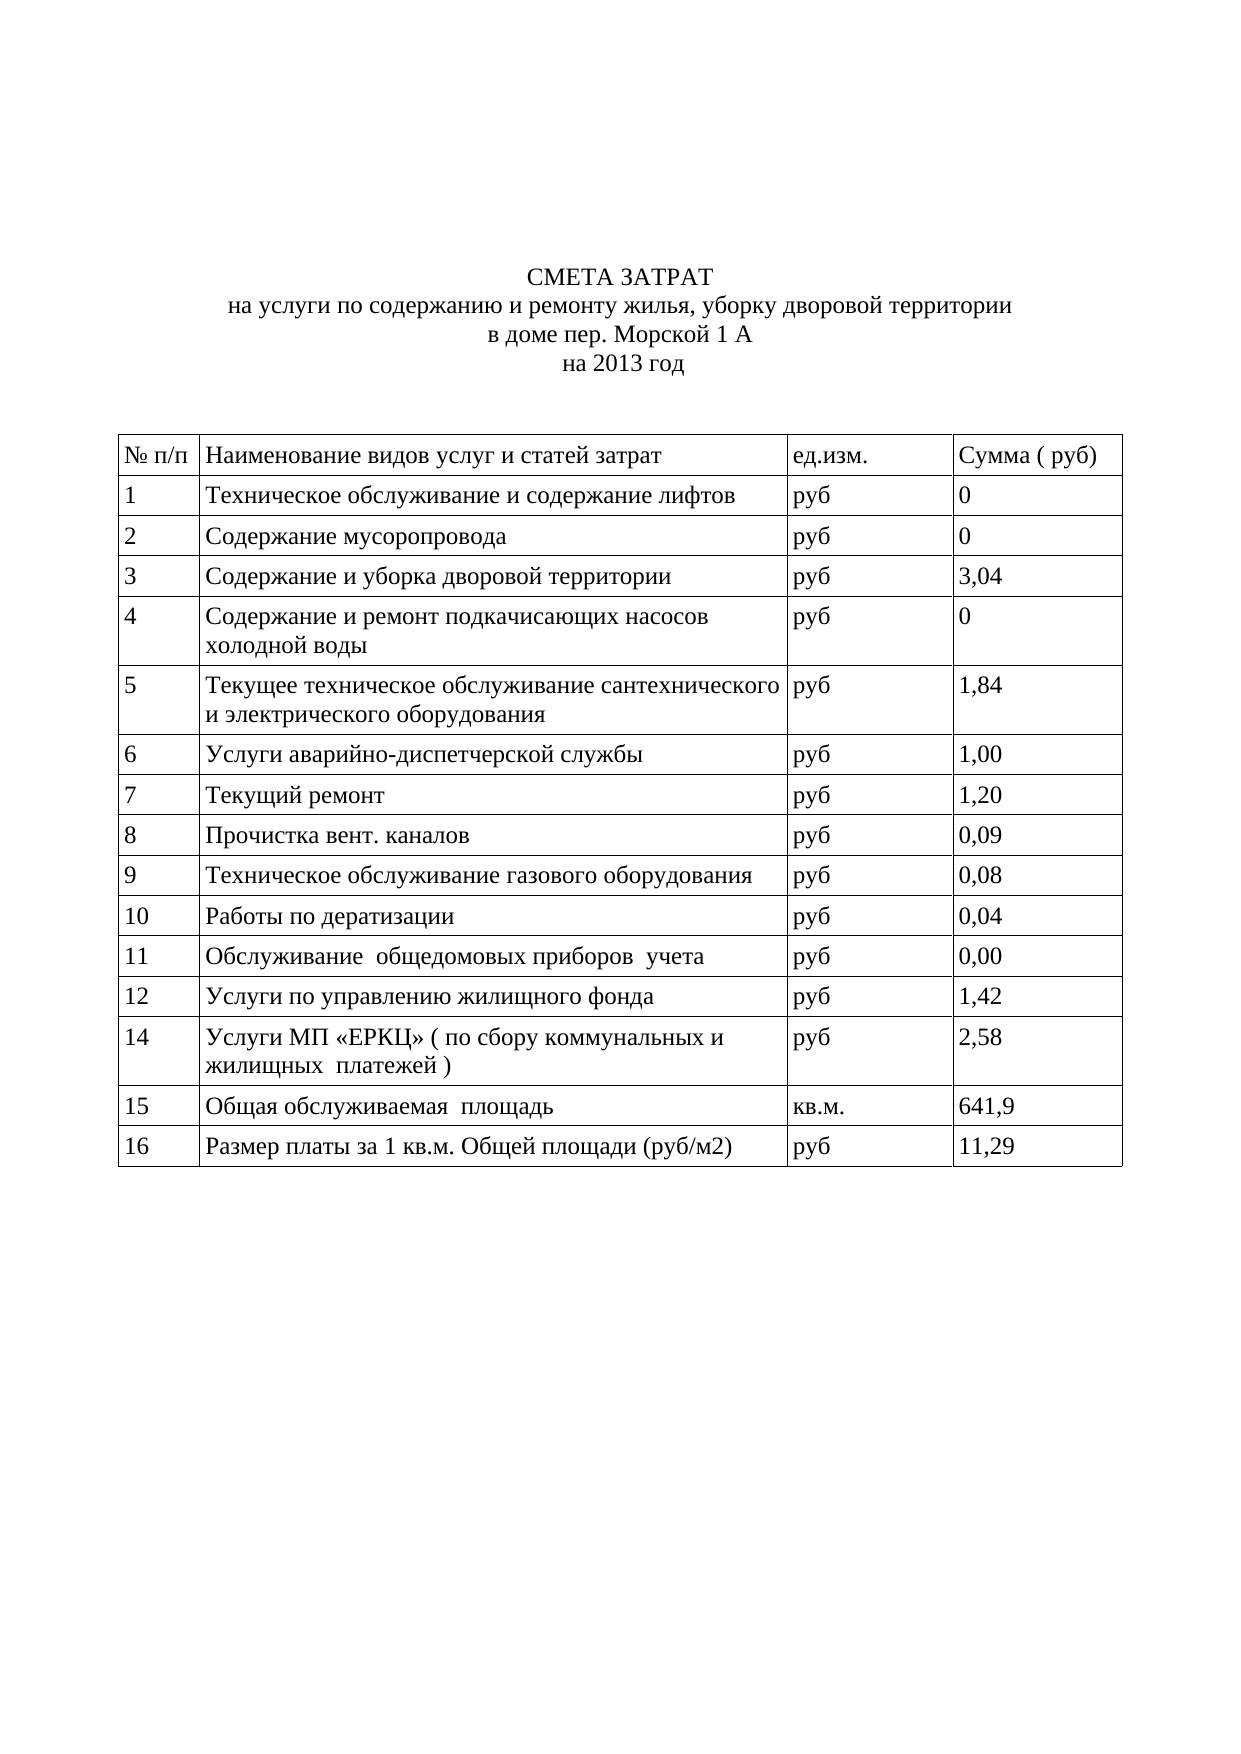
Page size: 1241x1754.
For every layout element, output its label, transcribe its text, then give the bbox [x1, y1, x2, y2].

table_cell 6 [119, 735, 199, 774]
table_cell 5 [119, 666, 199, 734]
table_cell руб [788, 977, 952, 1016]
table_cell Содержание и ремонт подкачисающих насосов холодной воды [200, 597, 787, 665]
table_cell 16 [119, 1126, 199, 1166]
table_cell руб [788, 516, 952, 555]
table_cell 0,09 [954, 815, 1122, 855]
table_cell 0,00 [954, 936, 1122, 976]
table_cell Размер платы за 1 кв.м. Общей площади (руб/м2) [200, 1126, 787, 1166]
table_cell 7 [119, 775, 199, 814]
table_cell Работы по дератизации [200, 896, 787, 935]
table_cell Техническое обслуживание газового оборудования [200, 856, 787, 895]
table_cell 4 [119, 597, 199, 665]
table_cell 1 [119, 476, 199, 515]
table_cell 641,9 [954, 1086, 1122, 1125]
table_cell 0 [954, 516, 1122, 555]
table_cell 3 [119, 556, 199, 596]
table_cell Услуги аварийно-диспетчерской службы [200, 735, 787, 774]
table_cell 12 [119, 977, 199, 1016]
table_cell руб [788, 775, 952, 814]
table_cell 14 [119, 1017, 199, 1085]
table_cell 1,20 [954, 775, 1122, 814]
table_cell Обслуживание общедомовых приборов учета [200, 936, 787, 976]
table_cell 0,04 [954, 896, 1122, 935]
table_cell 9 [119, 856, 199, 895]
table_cell руб [788, 856, 952, 895]
table_cell 11 [119, 936, 199, 976]
table_cell руб [788, 735, 952, 774]
text на 2013 год [118, 348, 1122, 377]
table_cell Услуги по управлению жилищного фонда [200, 977, 787, 1016]
table_cell руб [788, 896, 952, 935]
table_header Сумма ( руб) [954, 435, 1122, 475]
table_header ед.изм. [788, 435, 952, 475]
table_cell 1,84 [954, 666, 1122, 734]
table_cell кв.м. [788, 1086, 952, 1125]
table_cell Услуги МП «ЕРКЦ» ( по сбору коммунальных и жилищных платежей ) [200, 1017, 787, 1085]
table_cell 0 [954, 476, 1122, 515]
table_cell 0 [954, 597, 1122, 665]
table_cell 2 [119, 516, 199, 555]
text на услуги по содержанию и ремонту жилья, уборку дворовой территории [118, 291, 1122, 319]
table_header № п/п [119, 435, 199, 475]
table_cell руб [788, 597, 952, 665]
table_cell руб [788, 666, 952, 734]
table_cell руб [788, 1126, 952, 1166]
table_cell Содержание мусоропровода [200, 516, 787, 555]
text в доме пер. Морской 1 А [118, 319, 1122, 348]
table_cell 0,08 [954, 856, 1122, 895]
table_cell 1,00 [954, 735, 1122, 774]
table_cell Текущий ремонт [200, 775, 787, 814]
table_cell 15 [119, 1086, 199, 1125]
text СМЕТА ЗАТРАТ [118, 262, 1122, 291]
table_cell руб [788, 556, 952, 596]
table_cell руб [788, 815, 952, 855]
table_cell руб [788, 1017, 952, 1085]
table_cell 2,58 [954, 1017, 1122, 1085]
table_cell 8 [119, 815, 199, 855]
table_cell Техническое обслуживание и содержание лифтов [200, 476, 787, 515]
table_cell 3,04 [954, 556, 1122, 596]
table_cell 10 [119, 896, 199, 935]
table_header Наименование видов услуг и статей затрат [200, 435, 787, 475]
table_cell Прочистка вент. каналов [200, 815, 787, 855]
table_cell 11,29 [954, 1126, 1122, 1166]
table_cell Содержание и уборка дворовой территории [200, 556, 787, 596]
table_cell руб [788, 476, 952, 515]
table_cell руб [788, 936, 952, 976]
table_cell Текущее техническое обслуживание сантехнического и электрического оборудования [200, 666, 787, 734]
table_cell Общая обслуживаемая площадь [200, 1086, 787, 1125]
table_cell 1,42 [954, 977, 1122, 1016]
